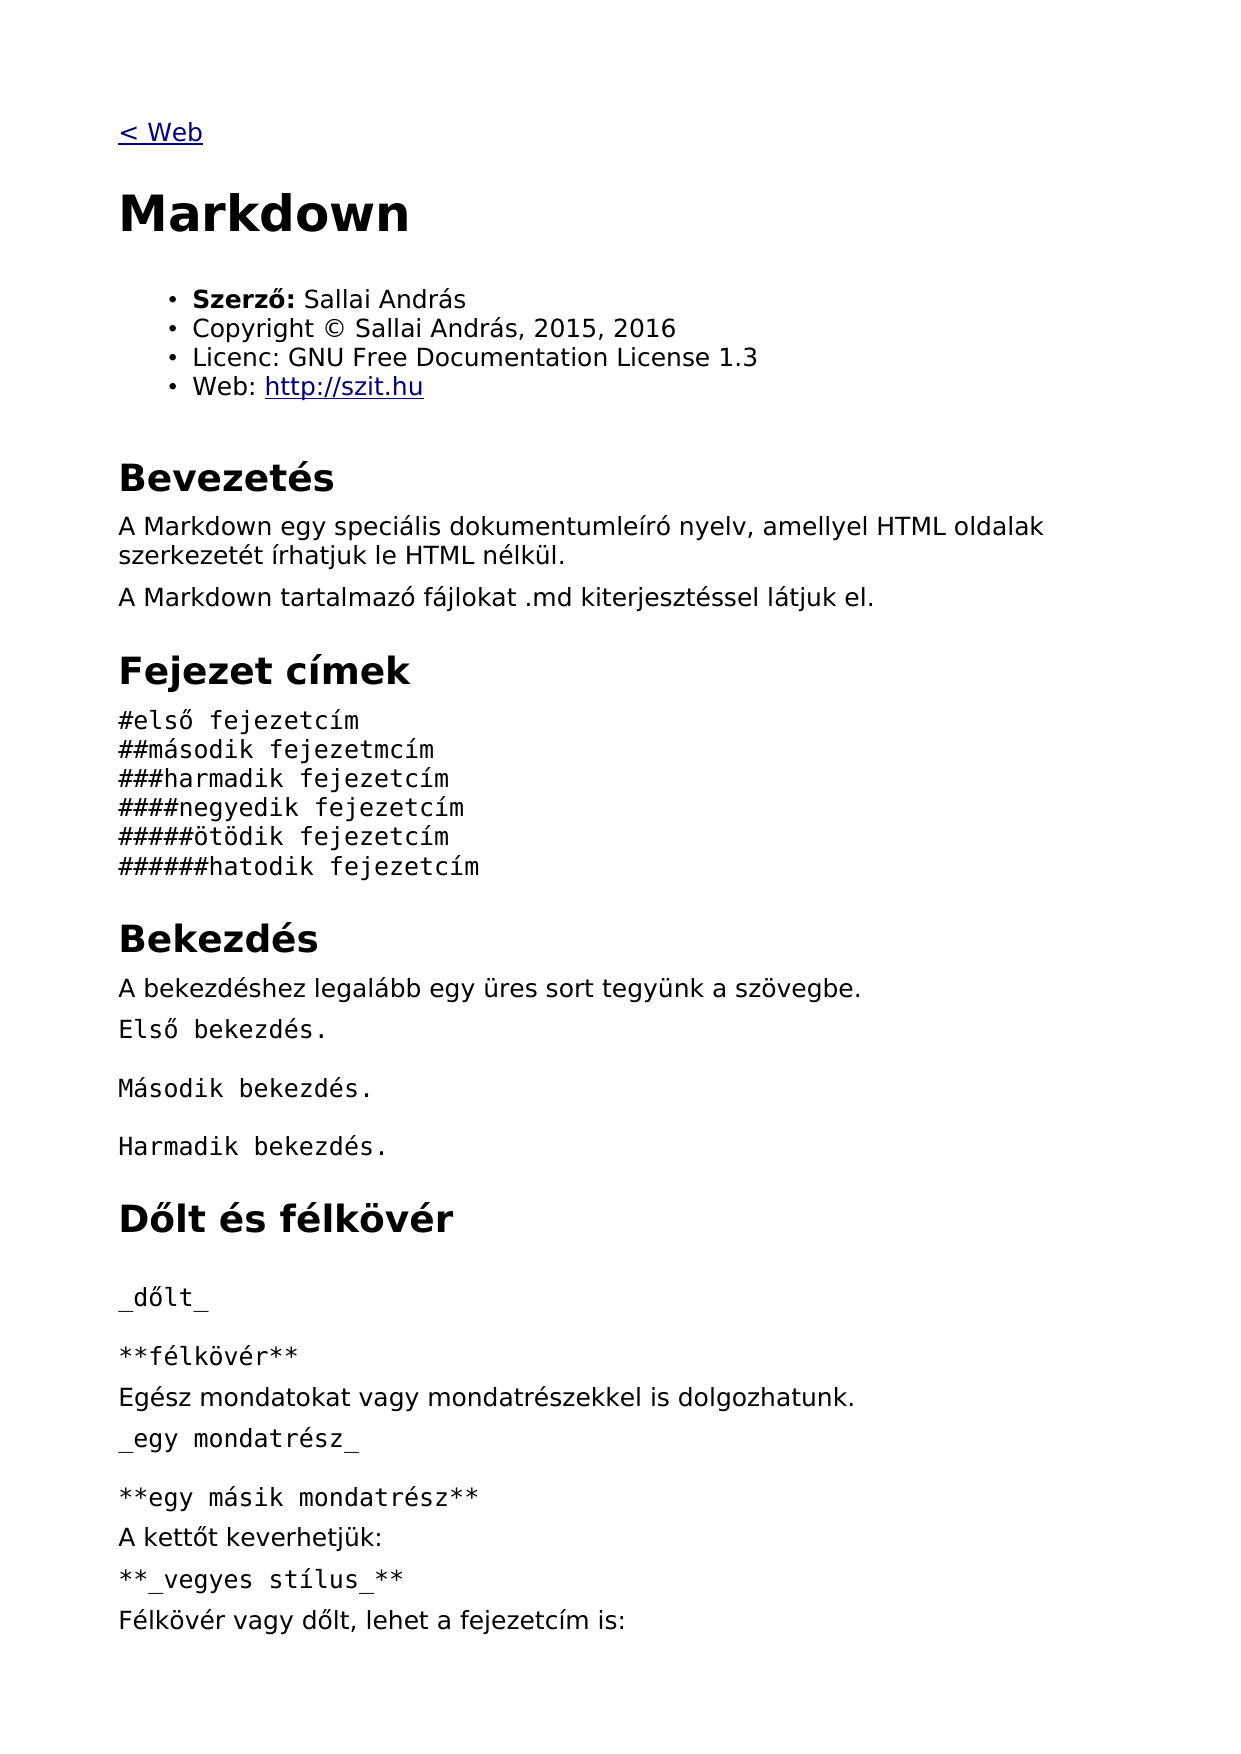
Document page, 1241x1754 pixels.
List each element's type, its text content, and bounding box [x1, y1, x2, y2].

text #első fejezetcím ##második fejezetmcím ###harmadik fejezetcím ####negyedik fejezetcím #####ötödik fejezetcím ######hatodik fejezetcím [118, 706, 1122, 881]
text A Markdown tartalmazó fájlokat .md kiterjesztéssel látjuk el. [118, 583, 1122, 612]
list Copyright © Sallai András, 2015, 2016 [177, 314, 1122, 343]
subtitle Bekezdés [118, 918, 1122, 961]
text _dőlt_ **félkövér** [118, 1254, 1122, 1371]
list Licenc: GNU Free Documentation License 1.3 [177, 343, 1122, 372]
text **_vegyes stílus_** [118, 1565, 1122, 1594]
text _egy mondatrész_ **egy másik mondatrész** [118, 1424, 1122, 1512]
subtitle Bevezetés [118, 456, 1122, 500]
subtitle Fejezet címek [118, 650, 1122, 693]
subtitle Dőlt és félkövér [118, 1198, 1122, 1242]
text A kettőt keverhetjük: [118, 1524, 1122, 1553]
subtitle Markdown [118, 185, 1122, 243]
text A Markdown egy speciális dokumentumleíró nyelv, amellyel HTML oldalak szerkezetét írhatjuk le HTML nélkül. [118, 512, 1122, 571]
list Szerző: Sallai András [177, 285, 1122, 314]
text Félkövér vagy dőlt, lehet a fejezetcím is: [118, 1606, 1122, 1635]
text A bekezdéshez legalább egy üres sort tegyünk a szövegbe. [118, 974, 1122, 1003]
list Web: http://szit.hu [177, 372, 1122, 402]
text Első bekezdés. Második bekezdés. Harmadik bekezdés. [118, 1016, 1122, 1161]
text Egész mondatokat vagy mondatrészekkel is dolgozhatunk. [118, 1383, 1122, 1412]
text < Web [118, 118, 1122, 147]
